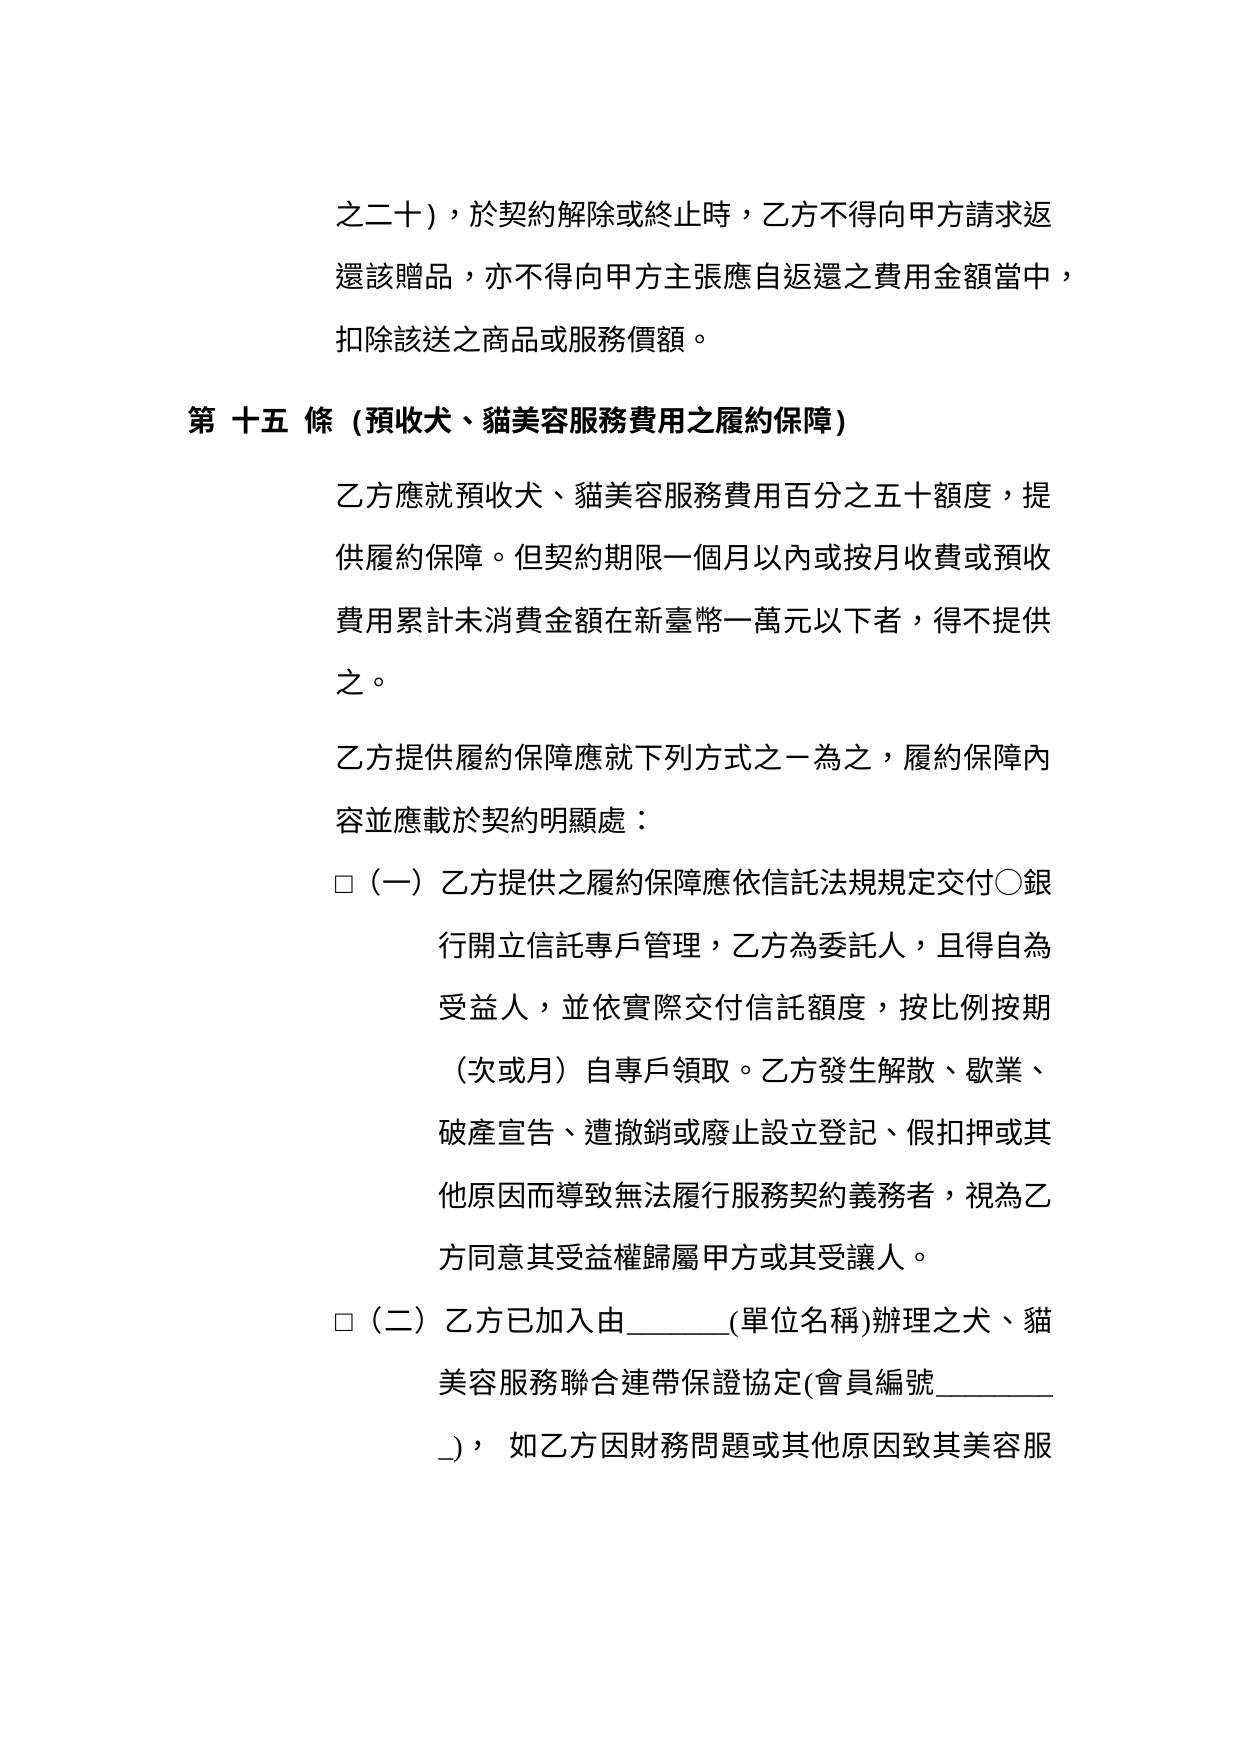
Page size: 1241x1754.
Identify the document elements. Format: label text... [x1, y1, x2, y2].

text 第 十五 條 (預收犬、貓美容服務費用之履約保障) [187, 377, 1053, 439]
text □（一）乙方提供之履約保障應依信託法規規定交付○銀行開立信託專戶管理，乙方為委託人，且得自為受益人，並依實際交付信託額度，按比例按期（次或月）自專戶領取。乙方發生解散、歇業、破產宣告、遭撤銷或廢止設立登記、假扣押或其他原因而導致無法履行服務契約義務者，視為乙方同意其受益權歸屬甲方或其受讓人。 [335, 839, 1053, 1277]
text 乙方應就預收犬、貓美容服務費用百分之五十額度，提供履約保障。但契約期限一個月以內或按月收費或預收費用累計未消費金額在新臺幣一萬元以下者，得不提供之。 [335, 452, 1053, 702]
text 因繳費而獲得贈送之商品或服務(價值不得逾總費用百分之二十)，於契約解除或終止時，乙方不得向甲方請求返還該贈品，亦不得向甲方主張應自返還之費用金額當中，扣除該送之商品或服務價額。 [335, 171, 1053, 358]
text □（二）乙方已加入由_______(單位名稱)辦理之犬、貓美容服務聯合連帶保證協定(會員編號_________)， 如乙方因財務問題或其他原因致其美容服 [335, 1277, 1053, 1464]
text 乙方提供履約保障應就下列方式之ㄧ為之，履約保障內容並應載於契約明顯處： [335, 714, 1053, 839]
